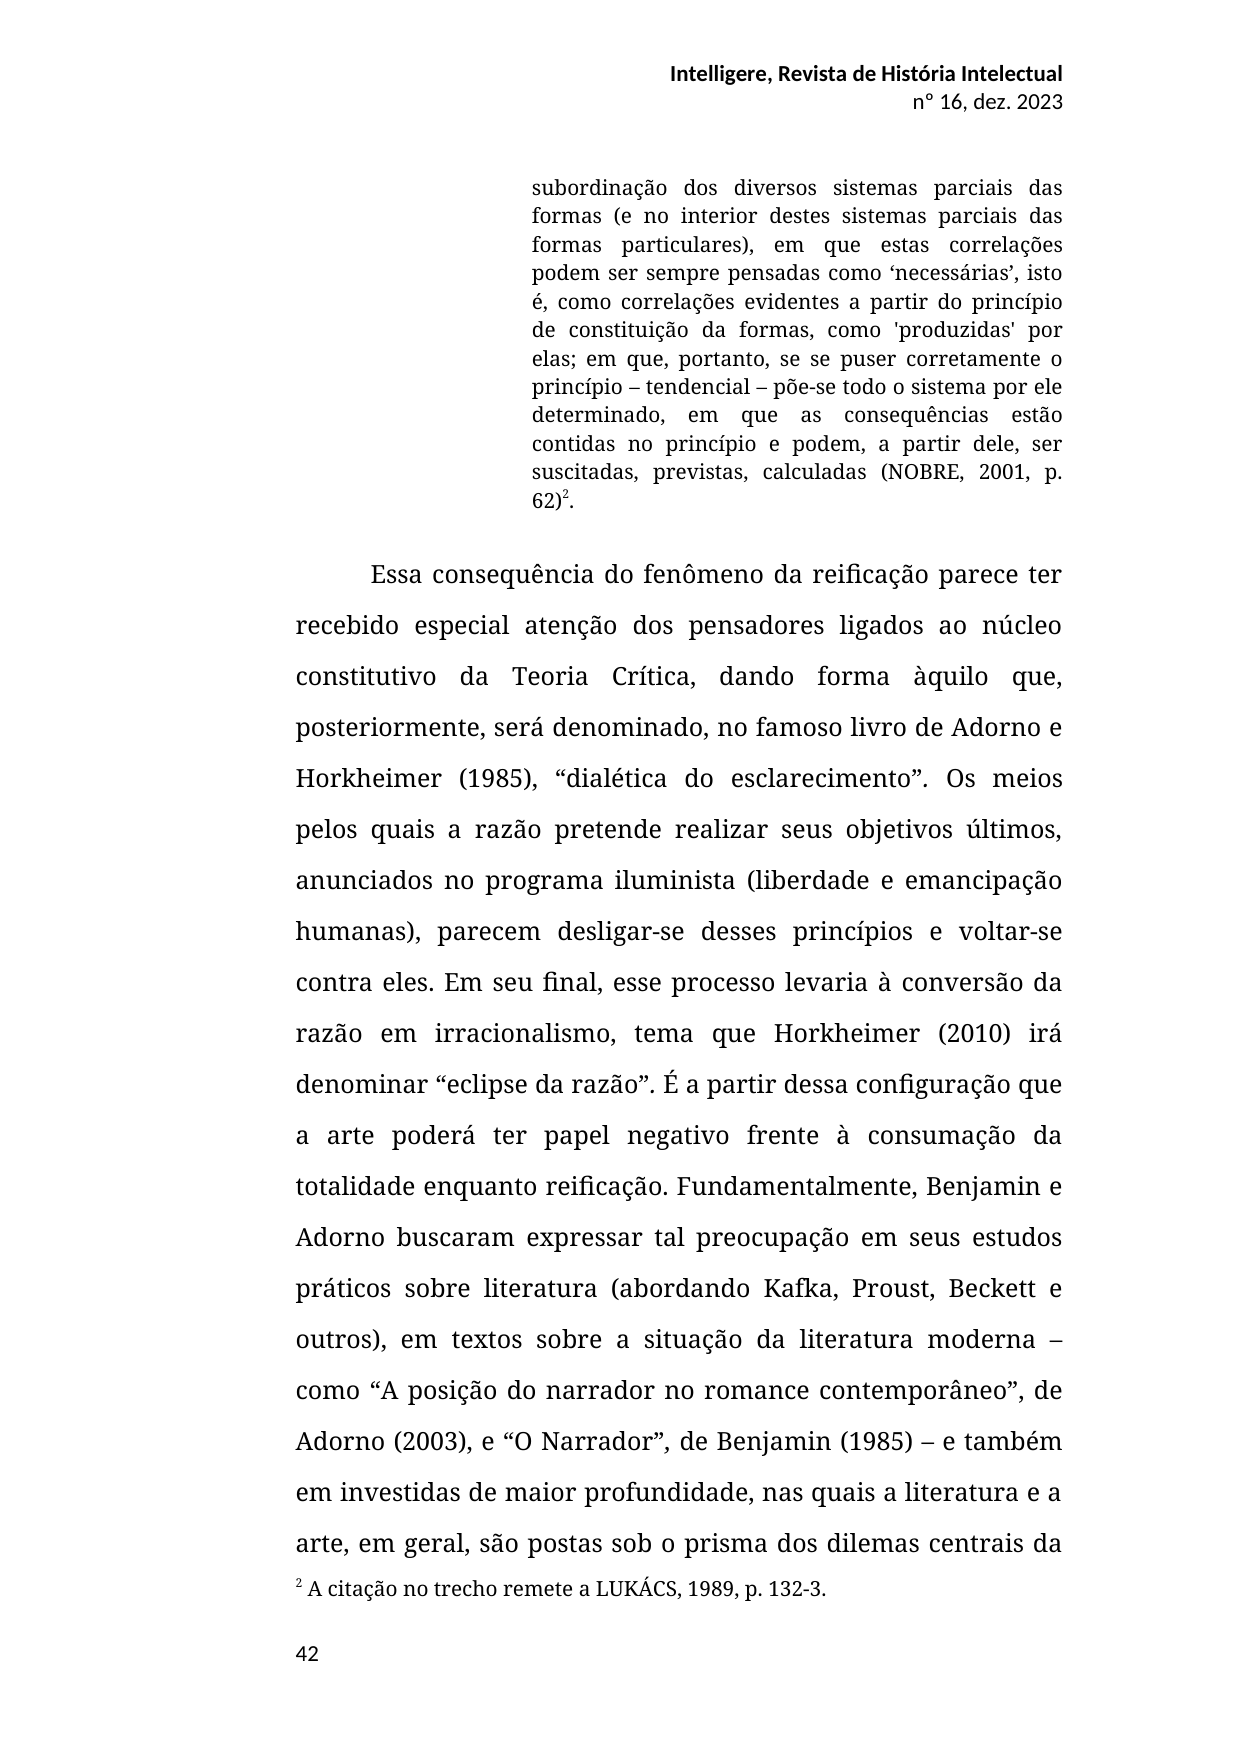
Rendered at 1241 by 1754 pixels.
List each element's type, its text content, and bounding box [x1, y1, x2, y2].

subtitle subordinação dos diversos sistemas parciais das formas (e no interior destes sistemas parciais das formas particulares), em que estas correlações podem ser sempre pensadas como ‘necessárias’, isto é, como correlações evidentes a partir do princípio de constituição da formas, como 'produzidas' por elas; em que, portanto, se se puser corretamente o princípio – tendencial – põe-se todo o sistema por ele determinado, em que as consequências estão contidas no princípio e podem, a partir dele, ser suscitadas, previstas, calculadas (NOBRE, 2001, p. 62). [532, 173, 1063, 514]
subtitle Essa consequência do fenômeno da reificação parece ter recebido especial atenção dos pensadores ligados ao núcleo constitutivo da Teoria Crítica, dando forma àquilo que, posteriormente, será denominado, no famoso livro de Adorno e Horkheimer (1985), “dialética do esclarecimento”. Os meios pelos quais a razão pretende realizar seus objetivos últimos, anunciados no programa iluminista (liberdade e emancipação humanas), parecem desligar-se desses princípios e voltar-se contra eles. Em seu final, esse processo levaria à conversão da razão em irracionalismo, tema que Horkheimer (2010) irá denominar “eclipse da razão”. É a partir dessa configuração que a arte poderá ter papel negativo frente à consumação da totalidade enquanto reificação. Fundamentalmente, Benjamin e Adorno buscaram expressar tal preocupação em seus estudos práticos sobre literatura (abordando Kafka, Proust, Beckett e outros), em textos sobre a situação da literatura moderna – como “A posição do narrador no romance contemporâneo”, de Adorno (2003), e “O Narrador”, de Benjamin (1985) – e também em investidas de maior profundidade, nas quais a literatura e a arte, em geral, são postas sob o prisma dos dilemas centrais da [295, 556, 1063, 1560]
subtitle A citação no trecho remete a LUKÁCS, 1989, p. 132-3. [295, 1574, 1063, 1603]
